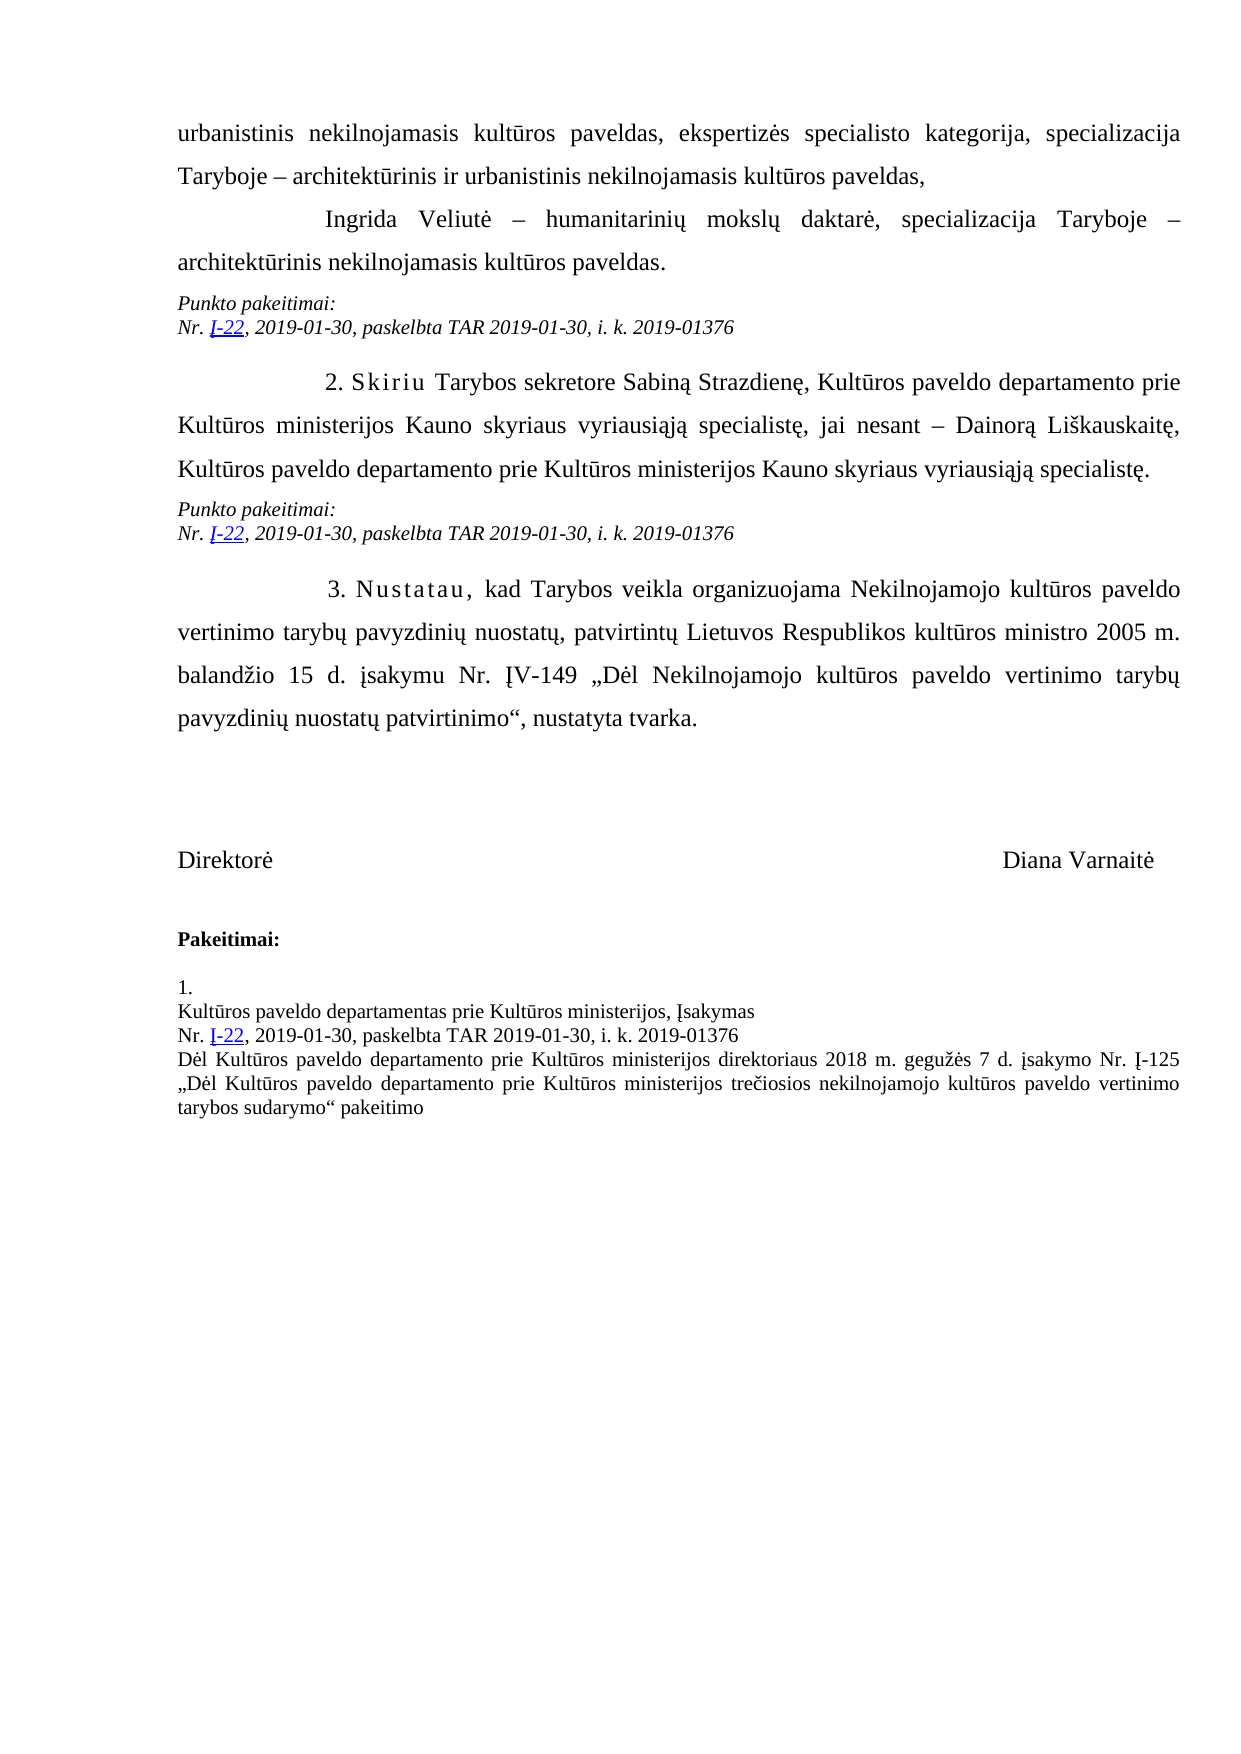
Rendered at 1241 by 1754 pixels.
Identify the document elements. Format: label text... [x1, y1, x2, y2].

text 1. [177, 974, 1181, 999]
text 3. Nustatau, kad Tarybos veikla organizuojama Nekilnojamojo kultūros paveldo vertinimo tarybų pavyzdinių nuostatų, patvirtintų Lietuvos Respublikos kultūros ministro 2005 m. balandžio 15 d. įsakymu Nr. ĮV-149 „Dėl Nekilnojamojo kultūros paveldo vertinimo tarybų pavyzdinių nuostatų patvirtinimo“, nustatyta tvarka. [177, 574, 1181, 732]
text Nr. Į-22, 2019-01-30, paskelbta TAR 2019-01-30, i. k. 2019-01376 [177, 315, 1181, 339]
text Nr. Į-22, 2019-01-30, paskelbta TAR 2019-01-30, i. k. 2019-01376 [177, 1023, 1181, 1047]
text Punkto pakeitimai: [177, 291, 1181, 315]
text Nr. Į-22, 2019-01-30, paskelbta TAR 2019-01-30, i. k. 2019-01376 [177, 521, 1181, 545]
text Ingrida Veliutė – humanitarinių mokslų daktarė, specializacija Taryboje – architektūrinis nekilnojamasis kultūros paveldas. [177, 204, 1181, 276]
text Pakeitimai: [177, 926, 1181, 951]
text 2. Skiriu Tarybos sekretore Sabiną Strazdienę, Kultūros paveldo departamento prie Kultūros ministerijos Kauno skyriaus vyriausiąją specialistę, jai nesant – Dainorą Liškauskaitę, Kultūros paveldo departamento prie Kultūros ministerijos Kauno skyriaus vyriausiąją specialistę. [177, 367, 1181, 482]
text Punkto pakeitimai: [177, 497, 1181, 521]
text Kultūros paveldo departamentas prie Kultūros ministerijos, Įsakymas [177, 999, 1181, 1023]
text Dėl Kultūros paveldo departamento prie Kultūros ministerijos direktoriaus 2018 m. gegužės 7 d. įsakymo Nr. Į-125 „Dėl Kultūros paveldo departamento prie Kultūros ministerijos trečiosios nekilnojamojo kultūros paveldo vertinimo tarybos sudarymo“ pakeitimo [177, 1047, 1181, 1119]
text urbanistinis nekilnojamasis kultūros paveldas, ekspertizės specialisto kategorija, specializacija Taryboje – architektūrinis ir urbanistinis nekilnojamasis kultūros paveldas, [177, 118, 1181, 190]
text Direktorė Diana Varnaitė [177, 845, 1181, 874]
